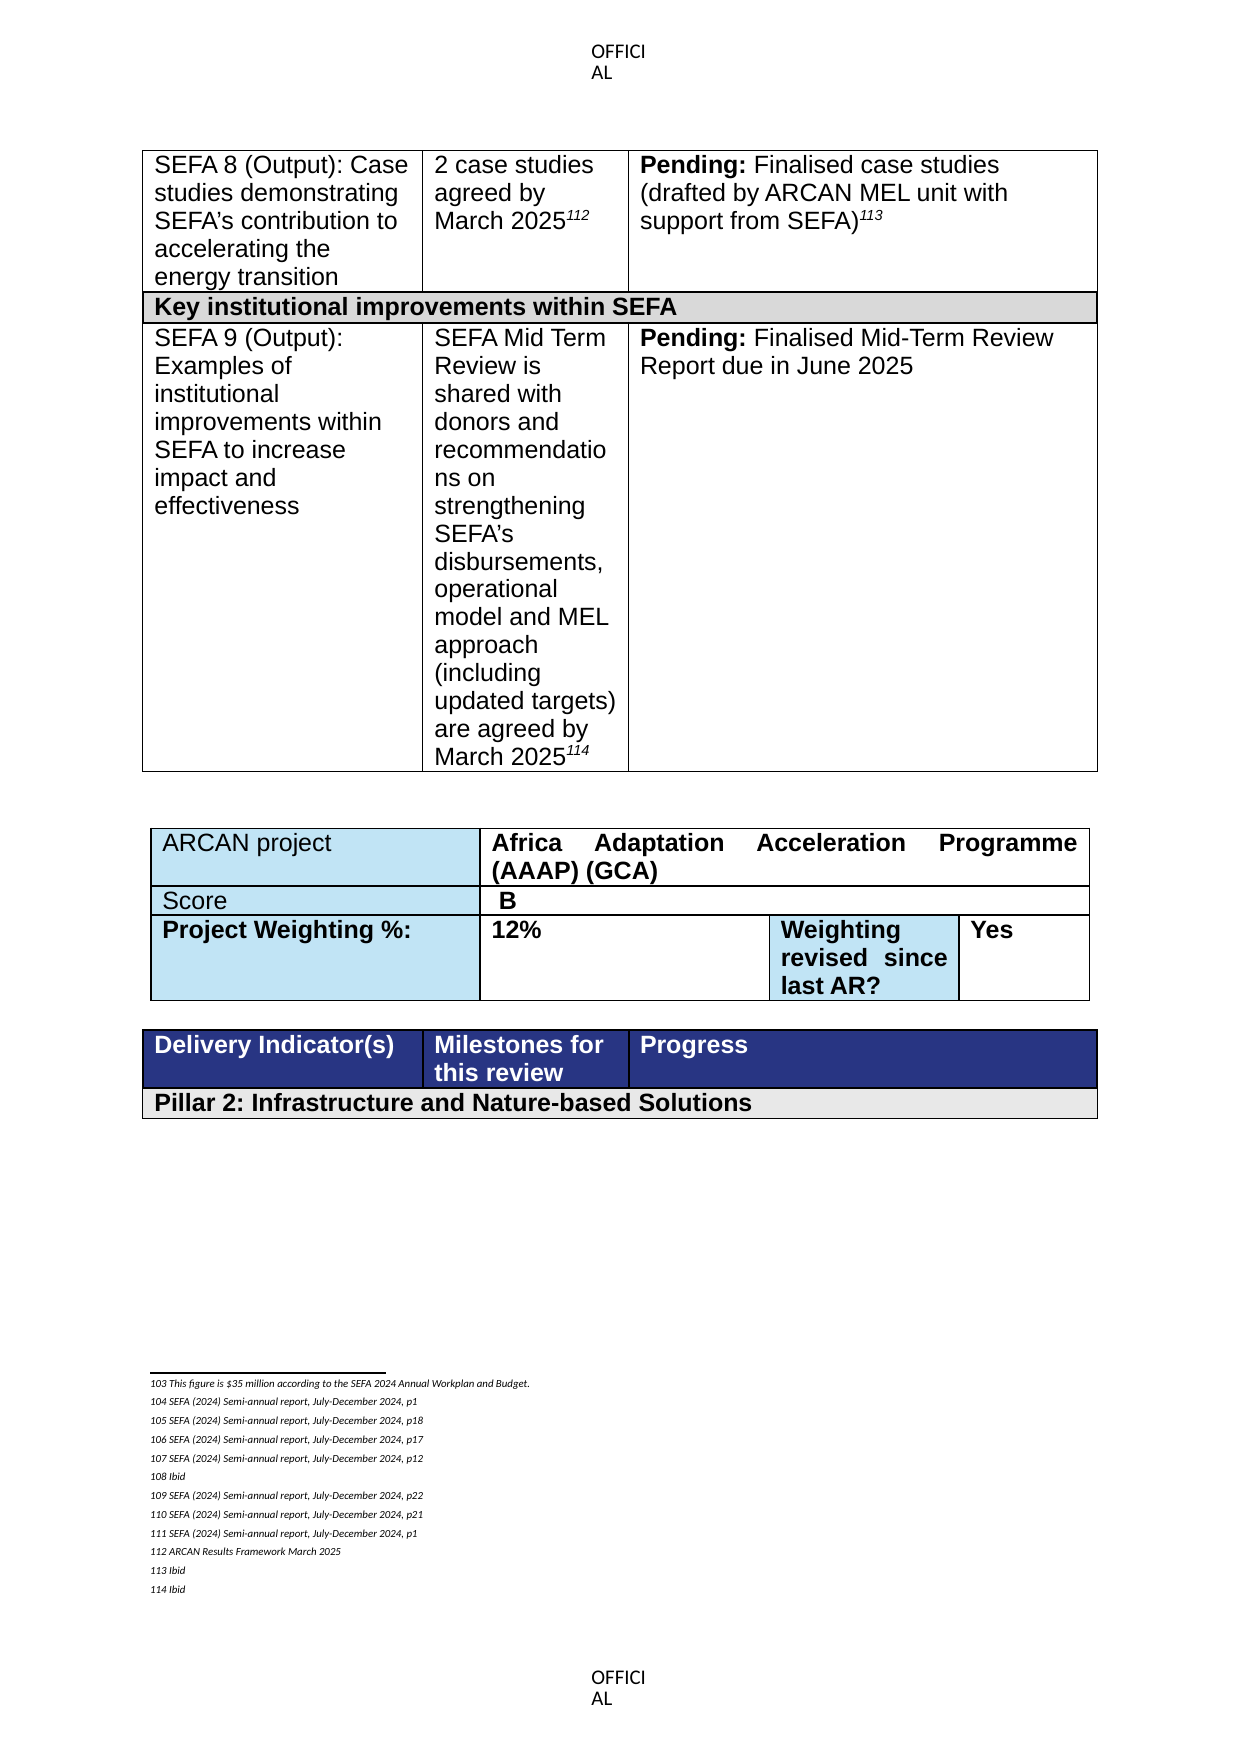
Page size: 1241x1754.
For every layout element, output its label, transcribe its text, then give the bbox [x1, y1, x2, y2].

table_cell Score [152, 887, 479, 914]
table_cell Weighting revised since last AR? [770, 916, 958, 1000]
table_cell 12% [481, 916, 769, 1000]
table_cell Key institutional improvements within SEFA [144, 293, 1096, 322]
table_cell Pending: Finalised case studies (drafted by ARCAN MEL unit with support from SEFA) [629, 151, 1097, 291]
table_header Delivery Indicator(s) [144, 1031, 422, 1087]
table_cell Yes [960, 916, 1089, 1000]
table_header Progress [630, 1031, 1096, 1087]
table_header Milestones for this review [424, 1031, 628, 1087]
table_cell SEFA Mid Term Review is shared with donors and recommendations on strengthening SEFA’s disbursements, operational model and MEL approach (including updated targets) are agreed by March 2025 [423, 324, 628, 771]
table_header Africa Adaptation Acceleration Programme (AAAP) (GCA) [481, 829, 1089, 885]
table_cell SEFA 8 (Output): Case studies demonstrating SEFA’s contribution to accelerating the energy transition [143, 151, 422, 291]
table_cell SEFA 9 (Output): Examples of institutional improvements within SEFA to increase impact and effectiveness [143, 324, 422, 771]
table_cell B [481, 887, 1089, 914]
table_header ARCAN project [152, 829, 479, 885]
table_cell Pending: Finalised Mid-Term Review Report due in June 2025 [629, 324, 1097, 771]
table_cell Project Weighting %: [152, 916, 479, 1000]
table_cell 2 case studies agreed by March 2025 [423, 151, 628, 291]
table_cell Pillar 2: Infrastructure and Nature-based Solutions [143, 1089, 1097, 1118]
